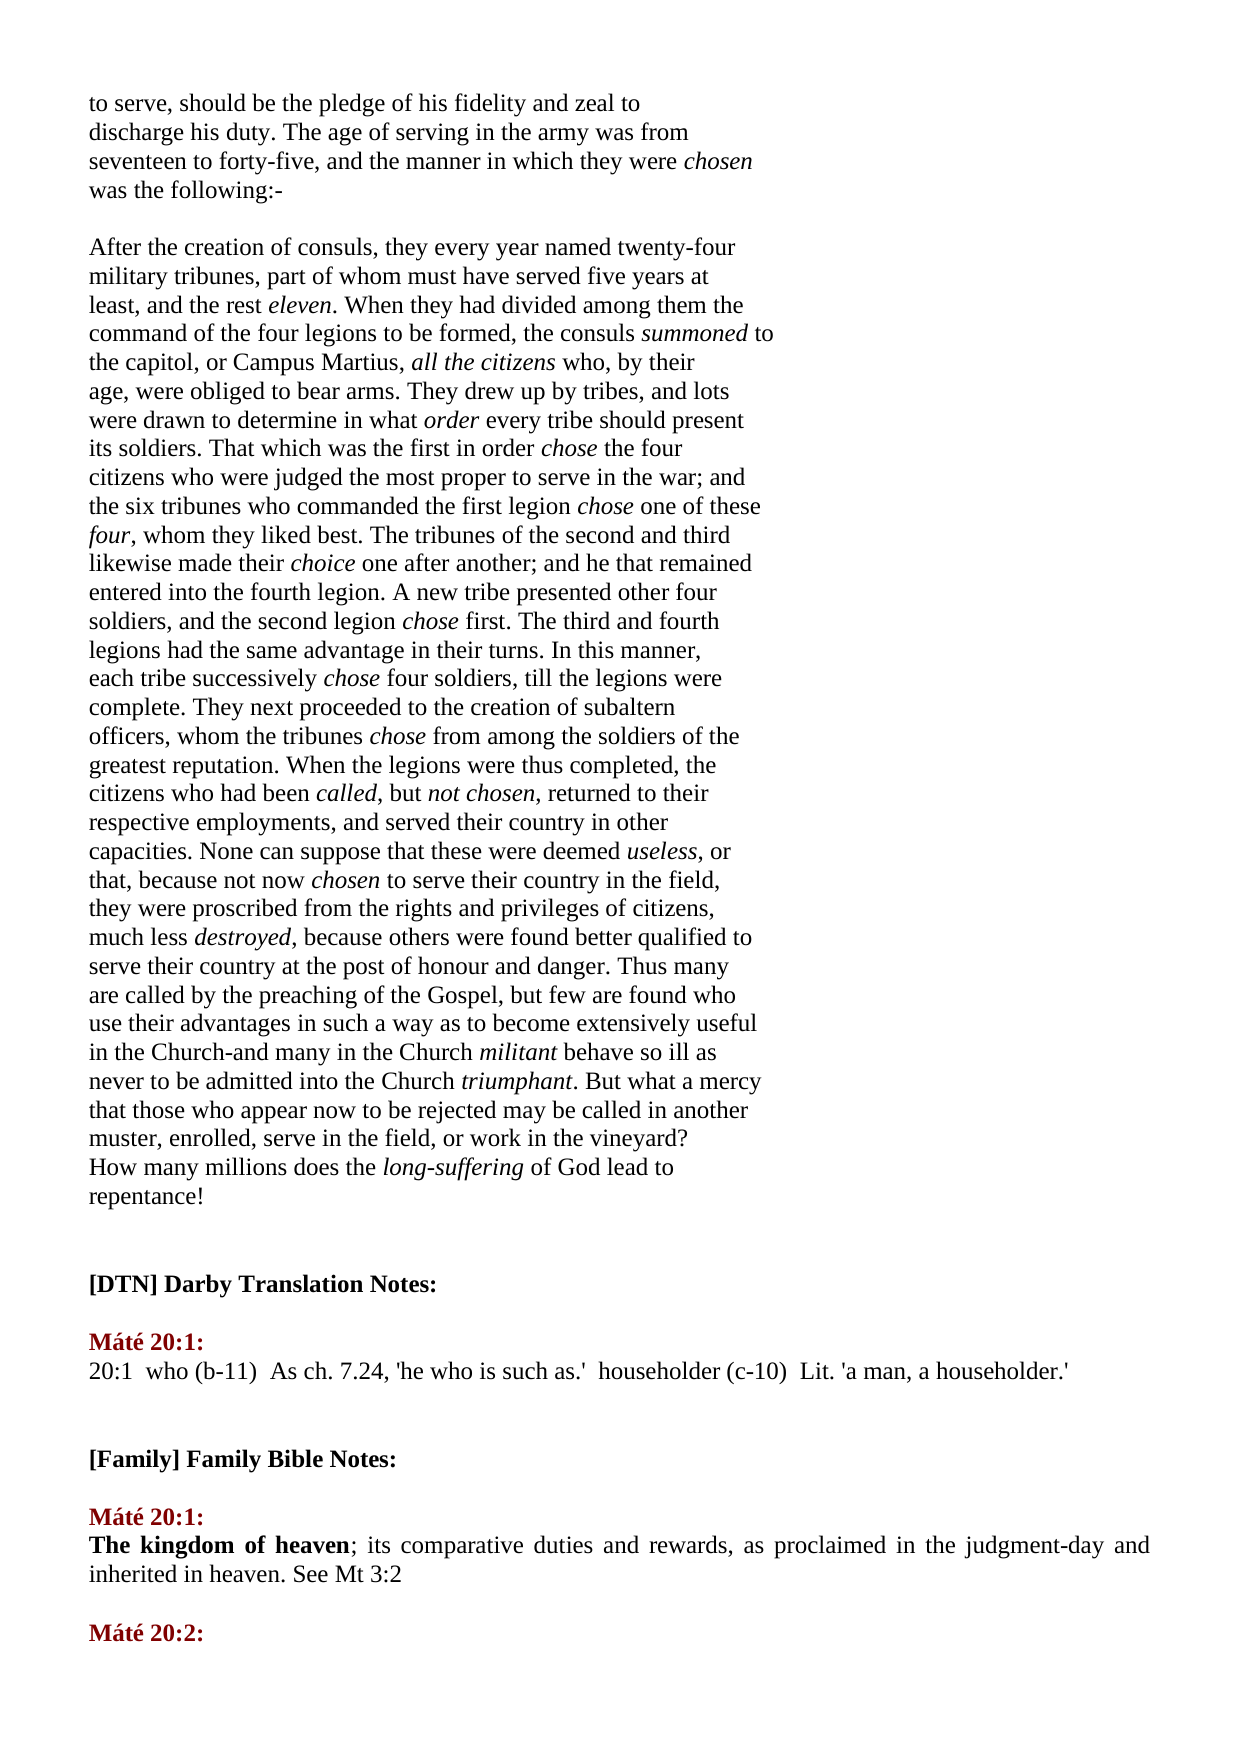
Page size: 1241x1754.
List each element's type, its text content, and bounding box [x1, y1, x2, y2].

text [Family] Family Bible Notes: [88, 1444, 1152, 1472]
text Máté 20:1: [88, 1502, 1152, 1531]
text Máté 20:1: [88, 1327, 1152, 1356]
text [DTN] Darby Translation Notes: [88, 1269, 1152, 1298]
text to serve, should be the pledge of his fidelity and zeal to discharge his duty. The age of serving in the army was from seventeen to forty-five, and the manner in which they were chosen was the following:- After the creation of consuls, they every year named twenty-four military tribunes, part of whom must have served five years at least, and the rest eleven. When they had divided among them the command of the four legions to be formed, the consuls summoned to the capitol, or Campus Martius, all the citizens who, by their age, were obliged to bear arms. They drew up by tribes, and lots were drawn to determine in what order every tribe should present its soldiers. That which was the first in order chose the four citizens who were judged the most proper to serve in the war; and the six tribunes who commanded the first legion chose one of these four, whom they liked best. The tribunes of the second and third likewise made their choice one after another; and he that remained entered into the fourth legion. A new tribe presented other four soldiers, and the second legion chose first. The third and fourth legions had the same advantage in their turns. In this manner, each tribe successively chose four soldiers, till the legions were complete. They next proceeded to the creation of subaltern officers, whom the tribunes chose from among the soldiers of the greatest reputation. When the legions were thus completed, the citizens who had been called, but not chosen, returned to their respective employments, and served their country in other capacities. None can suppose that these were deemed useless, or that, because not now chosen to serve their country in the field, they were proscribed from the rights and privileges of citizens, much less destroyed, because others were found better qualified to serve their country at the post of honour and danger. Thus many are called by the preaching of the Gospel, but few are found who use their advantages in such a way as to become extensively useful in the Church-and many in the Church militant behave so ill as never to be admitted into the Church triumphant. But what a mercy that those who appear now to be rejected may be called in another muster, enrolled, serve in the field, or work in the vineyard? How many millions does the long-suffering of God lead to repentance! [88, 88, 1152, 1210]
text Máté 20:2: [88, 1618, 1152, 1646]
text 20:1 who (b-11) As ch. 7.24, 'he who is such as.' householder (c-10) Lit. 'a man, a householder.' [88, 1356, 1152, 1384]
text The kingdom of heaven; its comparative duties and rewards, as proclaimed in the judgment-day and inherited in heaven. See Mt 3:2 [88, 1531, 1152, 1588]
